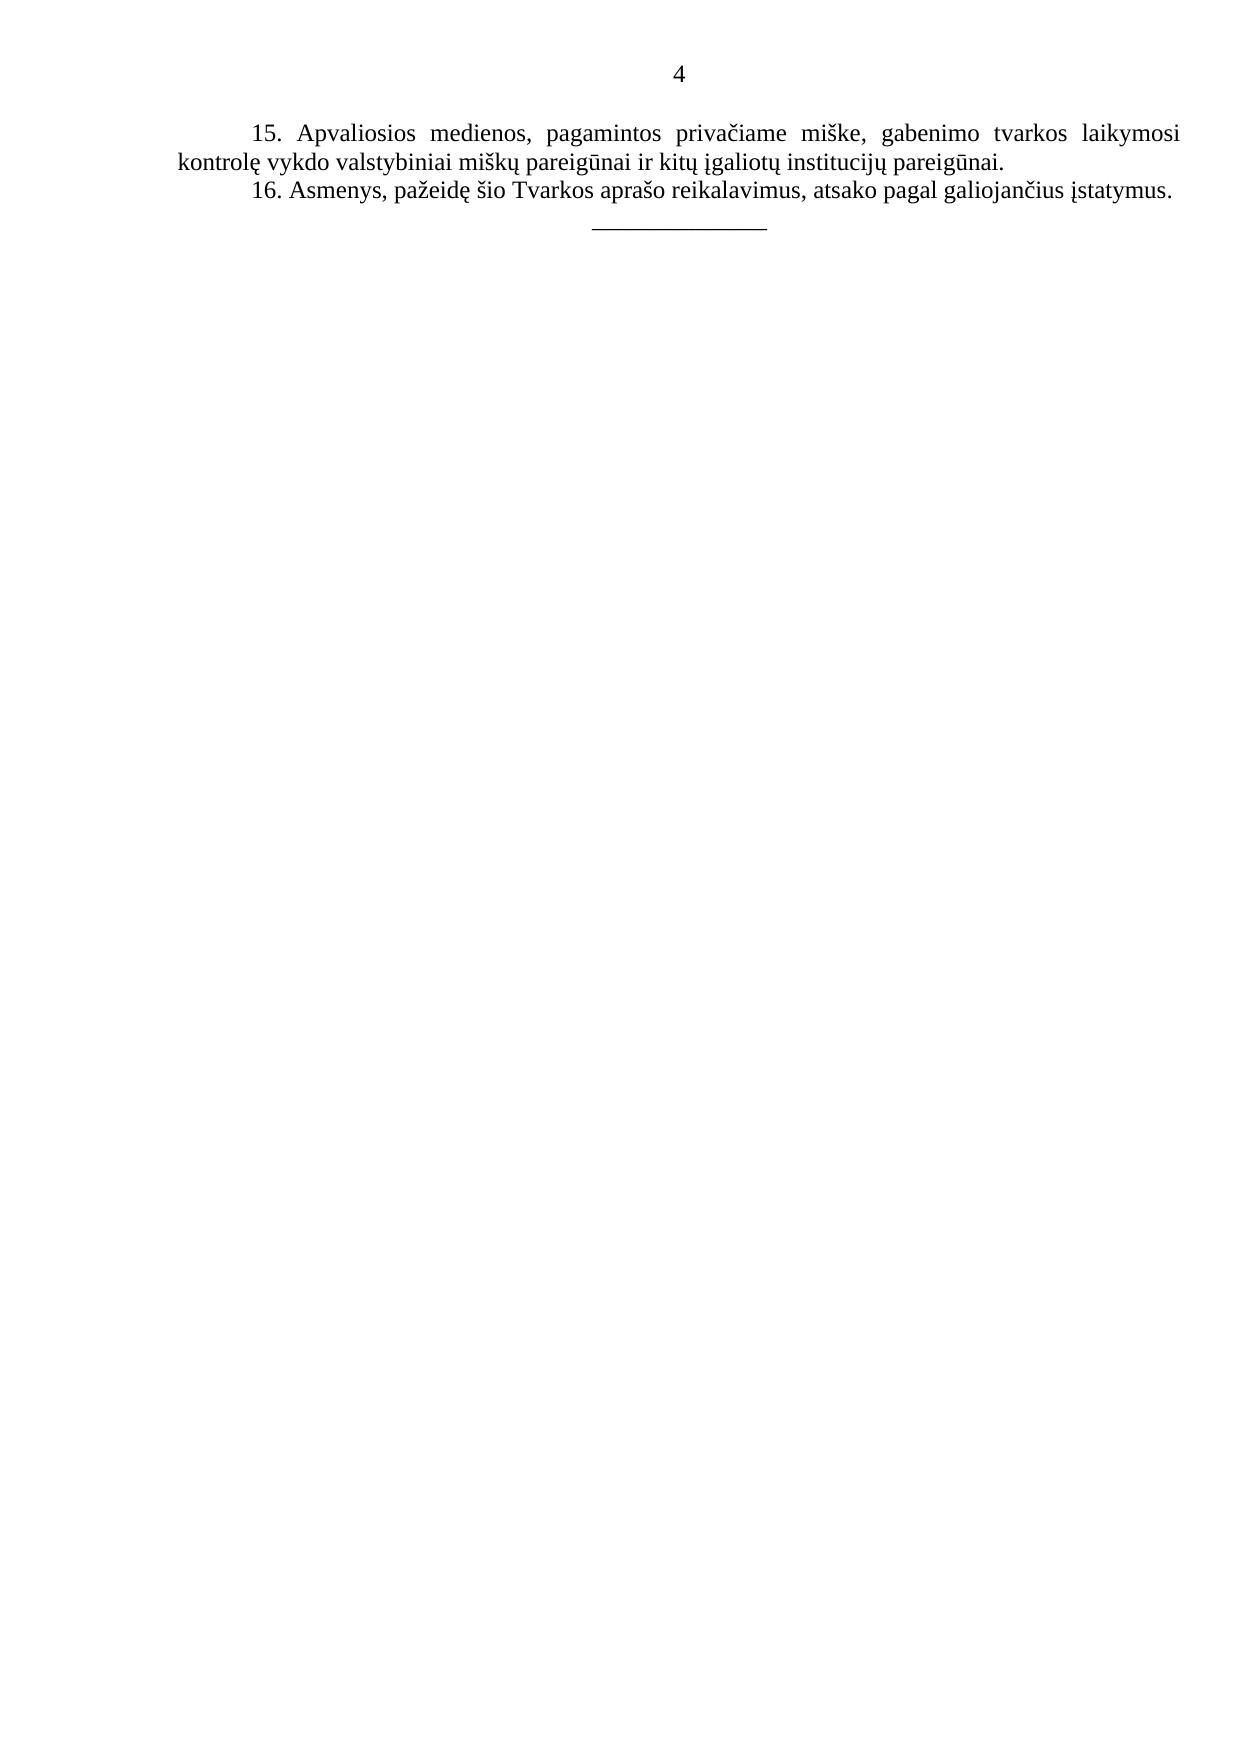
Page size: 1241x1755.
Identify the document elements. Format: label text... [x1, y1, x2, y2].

text ______________ [177, 204, 1181, 233]
text 15. Apvaliosios medienos, pagamintos privačiame miške, gabenimo tvarkos laikymosi kontrolę vykdo valstybiniai miškų pareigūnai ir kitų įgaliotų institucijų pareigūnai. [177, 118, 1181, 176]
text 16. Asmenys, pažeidę šio Tvarkos aprašo reikalavimus, atsako pagal galiojančius įstatymus. [177, 176, 1181, 204]
